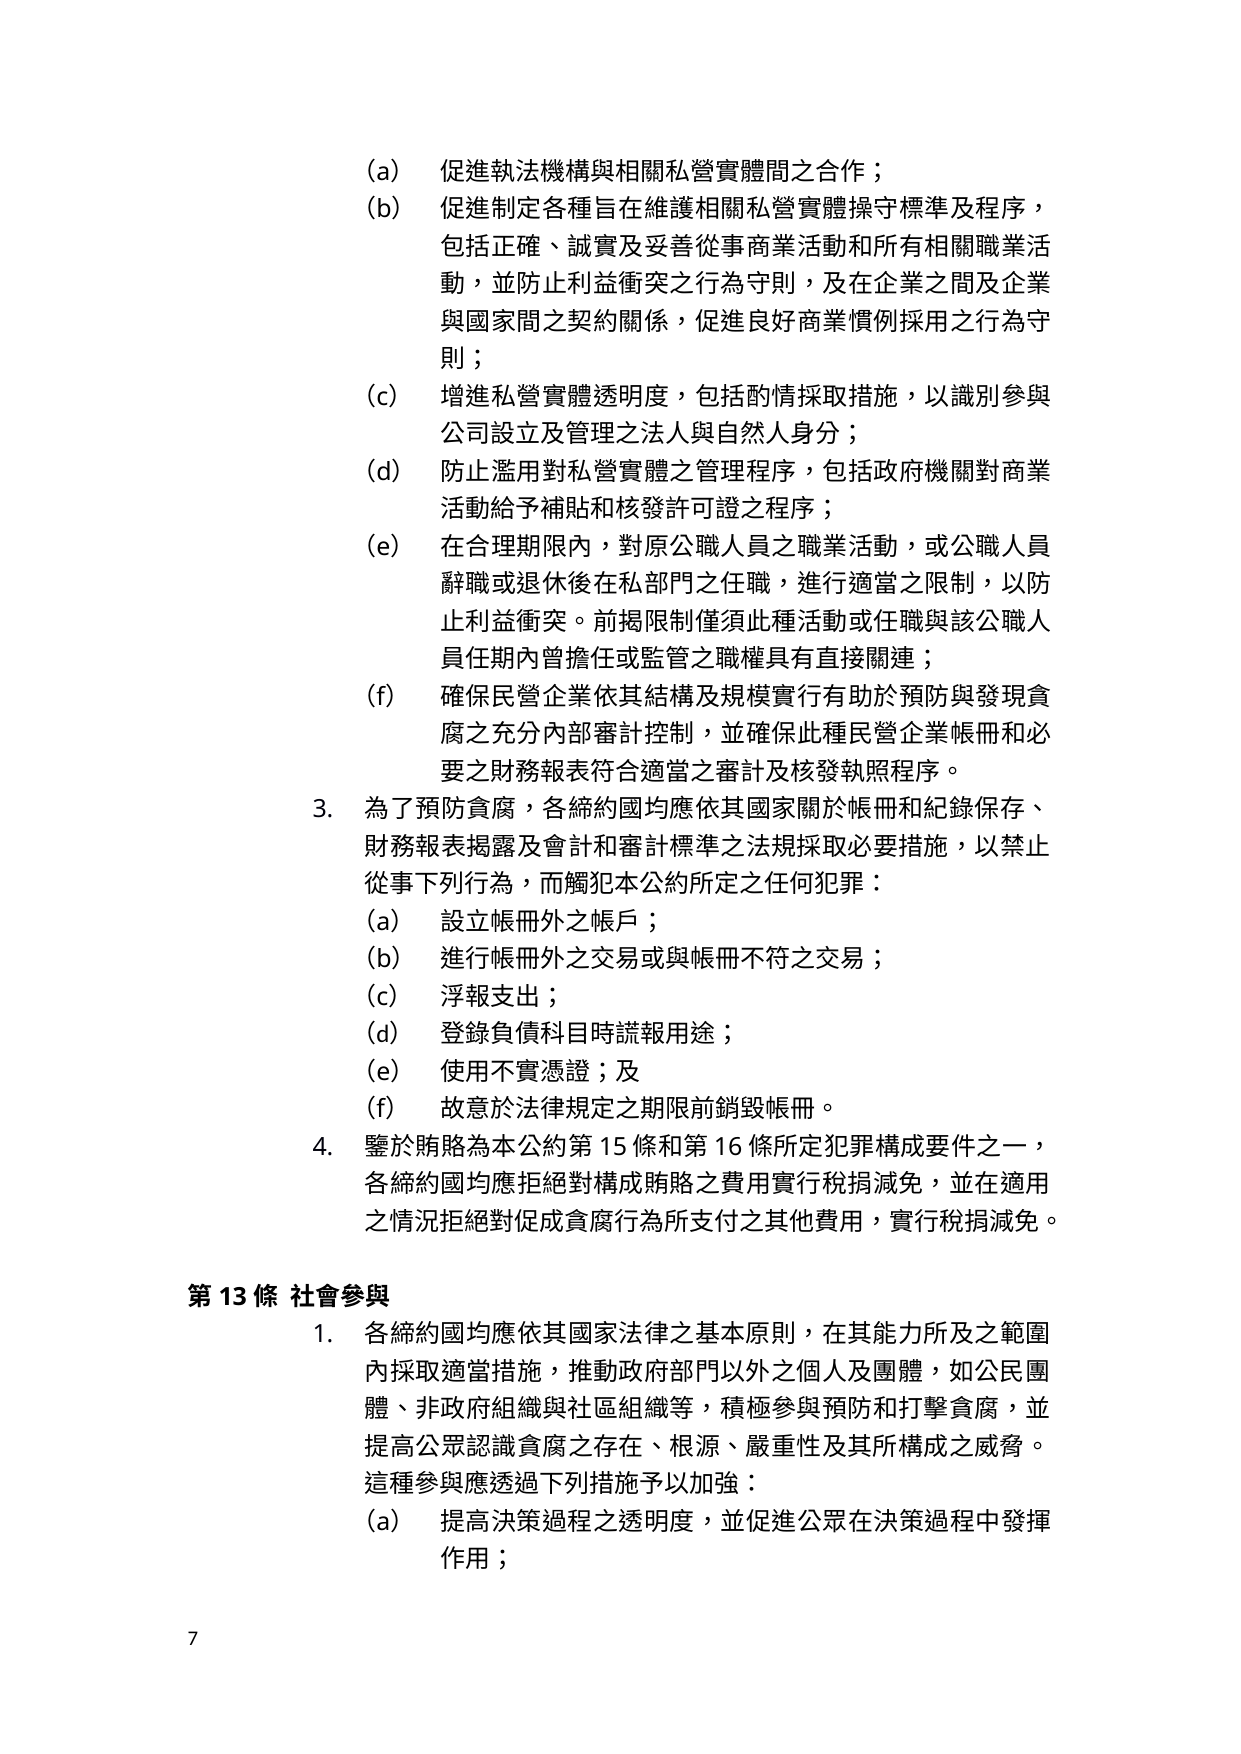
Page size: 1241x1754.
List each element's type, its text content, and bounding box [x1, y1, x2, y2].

text 第 13 條 社會參與 [187, 1275, 1053, 1312]
list 確保民營企業依其結構及規模實行有助於預防與發現貪腐之充分內部審計控制，並確保此種民營企業帳冊和必要之財務報表符合適當之審計及核發執照程序。 [351, 675, 1053, 787]
list 設立帳冊外之帳戶； [351, 900, 1053, 937]
list 促進執法機構與相關私營實體間之合作； [351, 150, 1053, 187]
list 在合理期限內，對原公職人員之職業活動，或公職人員辭職或退休後在私部門之任職，進行適當之限制，以防止利益衝突。前揭限制僅須此種活動或任職與該公職人員任期內曾擔任或監管之職權具有直接關連； [351, 525, 1053, 675]
list 登錄負債科目時謊報用途； [351, 1012, 1053, 1050]
list 提高決策過程之透明度，並促進公眾在決策過程中發揮作用； [351, 1500, 1053, 1575]
list 為了預防貪腐，各締約國均應依其國家關於帳冊和紀錄保存、財務報表揭露及會計和審計標準之法規採取必要措施，以禁止從事下列行為，而觸犯本公約所定之任何犯罪： [312, 787, 1053, 900]
list 進行帳冊外之交易或與帳冊不符之交易； [351, 937, 1053, 975]
list 各締約國均應依其國家法律之基本原則，在其能力所及之範圍內採取適當措施，推動政府部門以外之個人及團體，如公民團體、非政府組織與社區組織等，積極參與預防和打擊貪腐，並提高公眾認識貪腐之存在、根源、嚴重性及其所構成之威脅。這種參與應透過下列措施予以加強： [312, 1312, 1053, 1500]
list 鑒於賄賂為本公約第15條和第16條所定犯罪構成要件之一，各締約國均應拒絕對構成賄賂之費用實行稅捐減免，並在適用之情況拒絕對促成貪腐行為所支付之其他費用，實行稅捐減免。 [312, 1125, 1053, 1237]
list 使用不實憑證；及 [351, 1050, 1053, 1087]
list 增進私營實體透明度，包括酌情採取措施，以識別參與公司設立及管理之法人與自然人身分； [351, 375, 1053, 450]
list 浮報支出； [351, 975, 1053, 1012]
list 故意於法律規定之期限前銷毀帳冊。 [351, 1087, 1053, 1125]
list 防止濫用對私營實體之管理程序，包括政府機關對商業活動給予補貼和核發許可證之程序； [351, 450, 1053, 525]
list 促進制定各種旨在維護相關私營實體操守標準及程序，包括正確、誠實及妥善從事商業活動和所有相關職業活動，並防止利益衝突之行為守則，及在企業之間及企業與國家間之契約關係，促進良好商業慣例採用之行為守則； [351, 187, 1053, 375]
